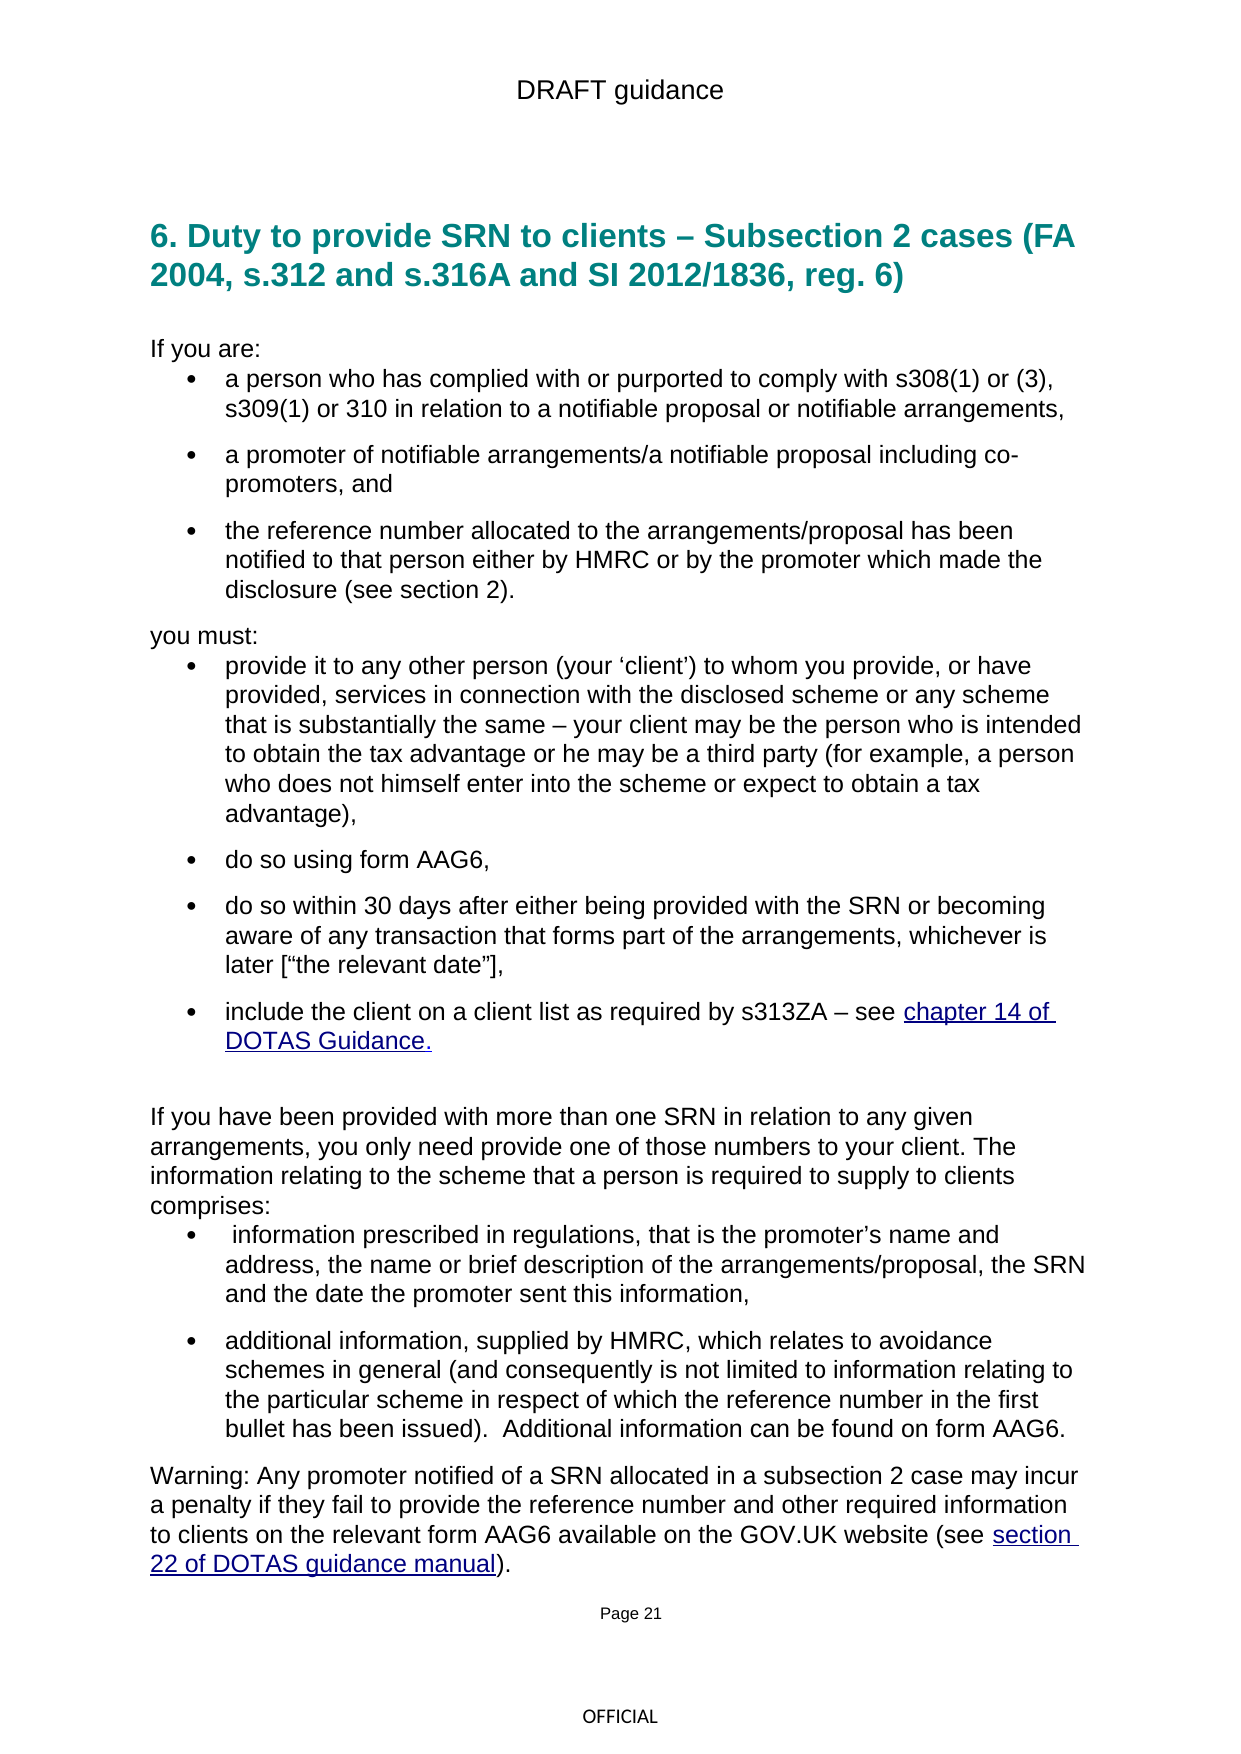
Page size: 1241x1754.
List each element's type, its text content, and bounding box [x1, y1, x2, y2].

list additional information, supplied by HMRC, which relates to avoidance schemes in general (and consequently is not limited to information relating to the particular scheme in respect of which the reference number in the first bullet has been issued). Additional information can be found on form AAG6. [187, 1326, 1090, 1443]
list information prescribed in regulations, that is the promoter’s name and address, the name or brief description of the arrangements/proposal, the SRN and the date the promoter sent this information, [187, 1220, 1090, 1308]
list do so using form AAG6, [187, 845, 1090, 873]
text If you are: [150, 334, 1090, 363]
list do so within 30 days after either being provided with the SRN or becoming aware of any transaction that forms part of the arrangements, whichever is later [“the relevant date”], [187, 891, 1090, 979]
text you must: [150, 621, 1090, 650]
text Warning: Any promoter notified of a SRN allocated in a subsection 2 case may incur a penalty if they fail to provide the reference number and other required information to clients on the relevant form AAG6 available on the GOV.UK website (see section 22 of DOTAS guidance manual). [150, 1461, 1090, 1578]
text If you have been provided with more than one SRN in relation to any given arrangements, you only need provide one of those numbers to your client. The information relating to the scheme that a person is required to supply to clients comprises: [150, 1102, 1090, 1219]
list a promoter of notifiable arrangements/a notifiable proposal including co-promoters, and [187, 440, 1090, 498]
list the reference number allocated to the arrangements/proposal has been notified to that person either by HMRC or by the promoter which made the disclosure (see section 2). [187, 516, 1090, 603]
list a person who has complied with or purported to comply with s308(1) or (3), s309(1) or 310 in relation to a notifiable proposal or notifiable arrangements, [187, 364, 1090, 422]
list include the client on a client list as required by s313ZA – see chapter 14 of DOTAS Guidance. [187, 996, 1090, 1055]
list provide it to any other person (your ‘client’) to whom you provide, or have provided, services in connection with the disclosed scheme or any scheme that is substantially the same – your client may be the person who is intended to obtain the tax advantage or he may be a third party (for example, a person who does not himself enter into the scheme or expect to obtain a tax advantage), [187, 651, 1090, 827]
subtitle 6. Duty to provide SRN to clients – Subsection 2 cases (FA 2004, s.312 and s.316A and SI 2012/1836, reg. 6) [150, 216, 1090, 293]
